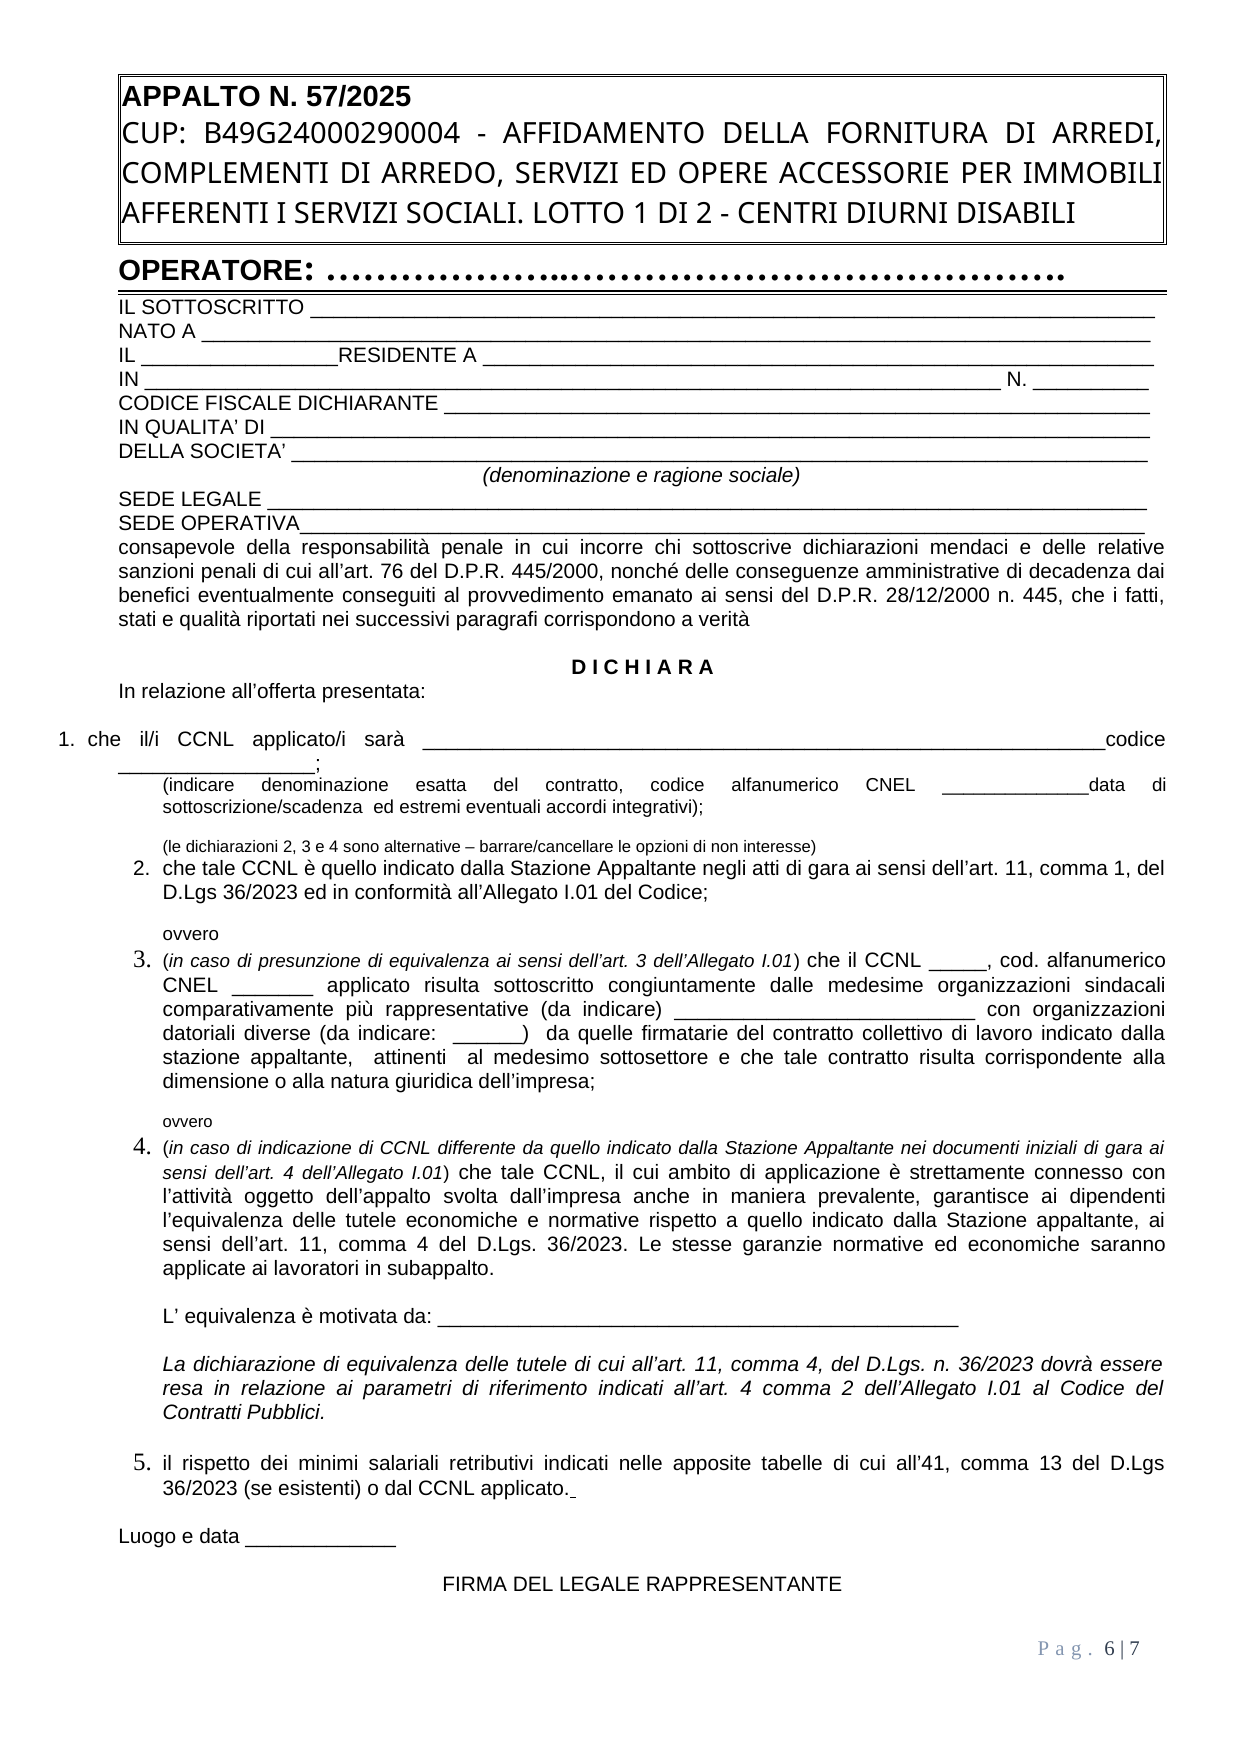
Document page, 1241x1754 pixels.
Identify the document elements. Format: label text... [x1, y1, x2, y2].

text (indicare denominazione esatta del contratto, codice alfanumerico CNEL ______________data di sottoscrizione/scadenza ed estremi eventuali accordi integrativi); [162, 774, 1167, 817]
text SEDE LEGALE ____________________________________________________________________________ [118, 487, 1167, 511]
text IN __________________________________________________________________________ N. __________ [118, 367, 1167, 391]
text IN QUALITA’ DI ____________________________________________________________________________ [118, 415, 1167, 439]
list che il/i CCNL applicato/i sarà ___________________________________________________________codice _________________; [58, 726, 1167, 774]
text ovvero [118, 923, 1167, 944]
list (in caso di presunzione di equivalenza ai sensi dell’art. 3 dell’Allegato I.01) che il CCNL _____, cod. alfanumerico CNEL _______ applicato risulta sottoscritto congiuntamente dalle medesime organizzazioni sindacali comparativamente più rappresentative (da indicare) __________________________ con organizzazioni datoriali diverse (da indicare: ______) da quelle firmatarie del contratto collettivo di lavoro indicato dalla stazione appaltante, attinenti al medesimo sottosettore e che tale contratto risulta corrispondente alla dimensione o alla natura giuridica dell’impresa; [133, 944, 1167, 1093]
text (denominazione e ragione sociale) [118, 463, 1167, 487]
text ovvero [118, 1112, 1167, 1131]
text (le dichiarazioni 2, 3 e 4 sono alternative – barrare/cancellare le opzioni di non interesse) [162, 837, 1167, 856]
text FIRMA DEL LEGALE RAPPRESENTANTE [118, 1572, 1167, 1596]
text In relazione all’offerta presentata: [118, 678, 1167, 702]
list il rispetto dei minimi salariali retributivi indicati nelle apposite tabelle di cui all’41, comma 13 del D.Lgs 36/2023 (se esistenti) o dal CCNL applicato. [133, 1447, 1167, 1500]
text DELLA SOCIETA’ __________________________________________________________________________ [118, 439, 1167, 463]
text SEDE OPERATIVA _________________________________________________________________________ [118, 511, 1167, 535]
text IL _________________RESIDENTE A __________________________________________________________ [118, 343, 1167, 367]
text IL SOTTOSCRITTO _________________________________________________________________________ [118, 295, 1167, 319]
text NATO A __________________________________________________________________________________ [118, 319, 1167, 343]
list (in caso di indicazione di CCNL differente da quello indicato dalla Stazione Appaltante nei documenti iniziali di gara ai sensi dell’art. 4 dell’Allegato I.01) che tale CCNL, il cui ambito di applicazione è strettamente connesso con l’attività oggetto dell’appalto svolta dall’impresa anche in maniera prevalente, garantisce ai dipendenti l’equivalenza delle tutele economiche e normative rispetto a quello indicato dalla Stazione appaltante, ai sensi dell’art. 11, comma 4 del D.Lgs. 36/2023. Le stesse garanzie normative ed economiche saranno applicate ai lavoratori in subappalto. [133, 1131, 1167, 1280]
text D I C H I A R A [118, 654, 1167, 678]
text consapevole della responsabilità penale in cui incorre chi sottoscrive dichiarazioni mendaci e delle relative sanzioni penali di cui all’art. 76 del D.P.R. 445/2000, nonché delle conseguenze amministrative di decadenza dai benefici eventualmente conseguiti al provvedimento emanato ai sensi del D.P.R. 28/12/2000 n. 445, che i fatti, stati e qualità riportati nei successivi paragrafi corrispondono a verità [118, 535, 1167, 631]
text Luogo e data _____________ [118, 1524, 1167, 1548]
text CODICE FISCALE DICHIARANTE _____________________________________________________________ [118, 391, 1167, 415]
text L’ equivalenza è motivata da: _____________________________________________ [162, 1304, 1167, 1328]
list che tale CCNL è quello indicato dalla Stazione Appaltante negli atti di gara ai sensi dell’art. 11, comma 1, del D.Lgs 36/2023 ed in conformità all’Allegato I.01 del Codice; [133, 856, 1167, 904]
text La dichiarazione di equivalenza delle tutele di cui all’art. 11, comma 4, del D.Lgs. n. 36/2023 dovrà essere resa in relazione ai parametri di riferimento indicati all’art. 4 comma 2 dell’Allegato I.01 al Codice del Contratti Pubblici. [162, 1352, 1167, 1423]
